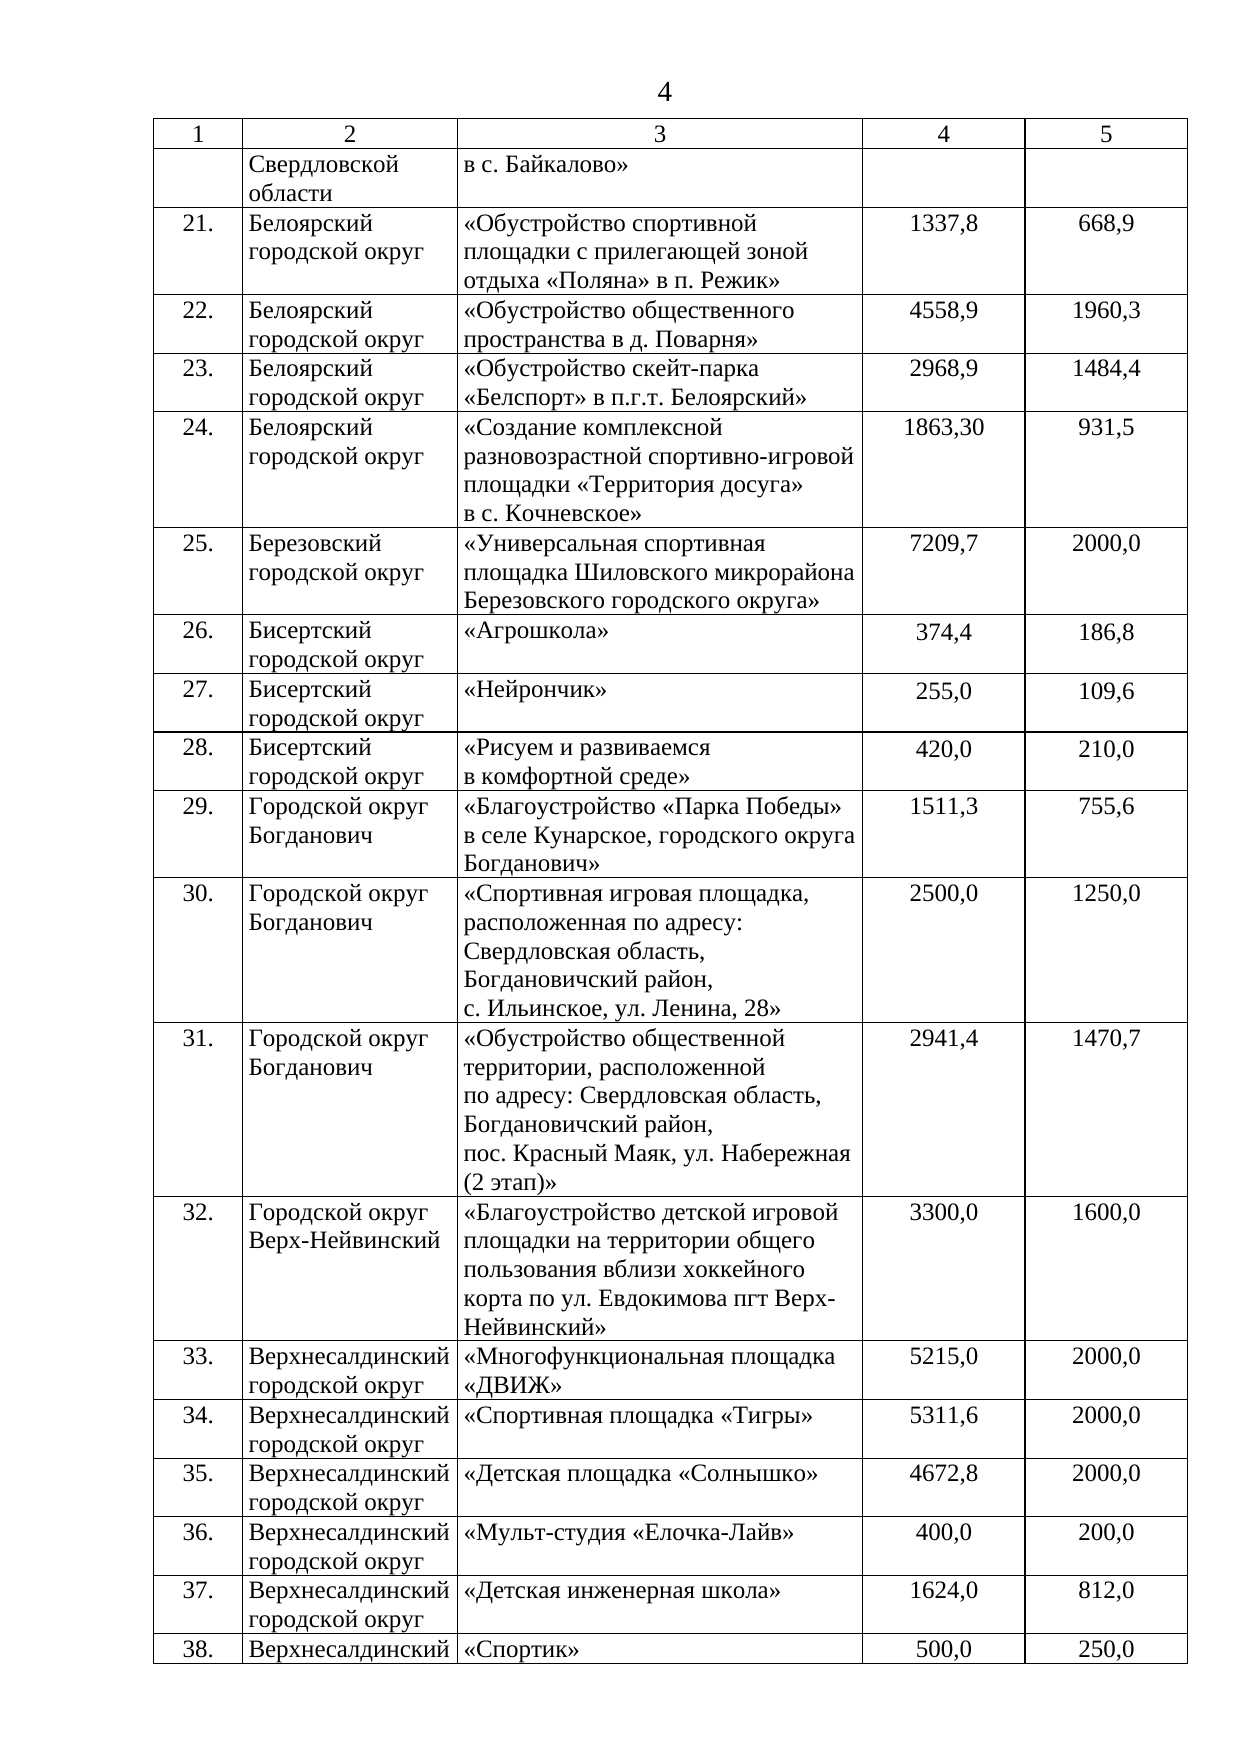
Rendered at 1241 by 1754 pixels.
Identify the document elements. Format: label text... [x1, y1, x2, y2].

table_cell 420,0 [863, 733, 1024, 790]
table_cell 37. [154, 1576, 242, 1633]
table_header 2 [243, 119, 457, 148]
table_cell 4558,9 [863, 295, 1024, 352]
table_cell Белоярский городской округ [243, 412, 457, 527]
table_cell «Спортик» [458, 1634, 862, 1663]
table_cell 26. [154, 615, 242, 673]
table_cell 1511,3 [863, 791, 1024, 877]
table_cell Бисертский городской округ [243, 674, 457, 731]
table_cell 2968,9 [863, 354, 1024, 411]
table_cell «Спортивная площадка «Тигры» [458, 1400, 862, 1457]
table_cell 36. [154, 1517, 242, 1574]
table_cell 1960,3 [1026, 295, 1187, 352]
table_cell 668,9 [1026, 208, 1187, 294]
table_cell Березовский городской округ [243, 528, 457, 614]
table_cell 2500,0 [863, 878, 1024, 1022]
table_cell 755,6 [1026, 791, 1187, 877]
table_cell 2000,0 [1026, 1341, 1187, 1399]
table_cell 500,0 [863, 1634, 1024, 1663]
table_cell в с. Байкалово» [458, 149, 862, 207]
table_cell 27. [154, 674, 242, 731]
table_cell 1470,7 [1026, 1023, 1187, 1196]
table_header 5 [1026, 119, 1187, 148]
table_cell 29. [154, 791, 242, 877]
table_cell «Универсальная спортивная площадка Шиловского микрорайона Березовского городского округа» [458, 528, 862, 614]
table_cell Свердловской области [243, 149, 457, 207]
table_cell Верхнесалдинский городской округ [243, 1341, 457, 1399]
table_cell «Мульт-студия «Елочка-Лайв» [458, 1517, 862, 1574]
table_cell «Обустройство общественной территории, расположенной по адресу: Свердловская область, Богдановичский район, пос. Красный Маяк, ул. Набережная (2 этап)» [458, 1023, 862, 1196]
table_cell 1624,0 [863, 1576, 1024, 1633]
table_cell «Детская инженерная школа» [458, 1576, 862, 1633]
table_cell 22. [154, 295, 242, 352]
table_cell Городской округ Богданович [243, 791, 457, 877]
table_cell «Спортивная игровая площадка, расположенная по адресу: Свердловская область, Богдановичский район, с. Ильинское, ул. Ленина, 28» [458, 878, 862, 1022]
table_cell «Благоустройство детской игровой площадки на территории общего пользования вблизи хоккейного корта по ул. Евдокимова пгт Верх-Нейвинский» [458, 1197, 862, 1340]
table_cell 1337,8 [863, 208, 1024, 294]
table_cell «Агрошкола» [458, 615, 862, 673]
table_cell 25. [154, 528, 242, 614]
table_cell 7209,7 [863, 528, 1024, 614]
table_cell Верхнесалдинский городской округ [243, 1459, 457, 1516]
table_cell 250,0 [1026, 1634, 1187, 1663]
table_cell Белоярский городской округ [243, 208, 457, 294]
table_cell 812,0 [1026, 1576, 1187, 1633]
table_cell 2941,4 [863, 1023, 1024, 1196]
table_cell Бисертский городской округ [243, 733, 457, 790]
table_cell 1250,0 [1026, 878, 1187, 1022]
table_cell «Многофункциональная площадка «ДВИЖ» [458, 1341, 862, 1399]
table_cell 32. [154, 1197, 242, 1340]
table_cell «Рисуем и развиваемся в комфортной среде» [458, 733, 862, 790]
table_cell 21. [154, 208, 242, 294]
table_cell 2000,0 [1026, 1400, 1187, 1457]
table_cell 200,0 [1026, 1517, 1187, 1574]
table_cell «Обустройство общественного пространства в д. Поварня» [458, 295, 862, 352]
table_cell 400,0 [863, 1517, 1024, 1574]
table_cell 109,6 [1026, 674, 1187, 731]
table_cell 2000,0 [1026, 1459, 1187, 1516]
table_header 3 [458, 119, 862, 148]
table_cell 1863,30 [863, 412, 1024, 527]
table_cell Верхнесалдинский городской округ [243, 1576, 457, 1633]
table_cell «Благоустройство «Парка Победы» в селе Кунарское, городского округа Богданович» [458, 791, 862, 877]
table_cell «Нейрончик» [458, 674, 862, 731]
table_cell 24. [154, 412, 242, 527]
table_cell Городской округ Богданович [243, 878, 457, 1022]
table_cell 34. [154, 1400, 242, 1457]
table_cell Верхнесалдинский городской округ [243, 1517, 457, 1574]
table_header 4 [863, 119, 1024, 148]
table_cell [863, 149, 1024, 207]
table_cell 3300,0 [863, 1197, 1024, 1340]
table_cell 1484,4 [1026, 354, 1187, 411]
table_cell Городской округ Богданович [243, 1023, 457, 1196]
table_cell 35. [154, 1459, 242, 1516]
table_cell Верхнесалдинский городской округ [243, 1400, 457, 1457]
table_cell 5215,0 [863, 1341, 1024, 1399]
table_cell Верхнесалдинский [243, 1634, 457, 1663]
table_cell Белоярский городской округ [243, 295, 457, 352]
table_cell Белоярский городской округ [243, 354, 457, 411]
table_cell «Обустройство скейт-парка «Белспорт» в п.г.т. Белоярский» [458, 354, 862, 411]
table_cell 4672,8 [863, 1459, 1024, 1516]
table_cell 38. [154, 1634, 242, 1663]
table_cell «Обустройство спортивной площадки с прилегающей зоной отдыха «Поляна» в п. Режик» [458, 208, 862, 294]
table_cell 931,5 [1026, 412, 1187, 527]
table_cell 23. [154, 354, 242, 411]
table_cell 2000,0 [1026, 528, 1187, 614]
table_cell «Создание комплексной разновозрастной спортивно-игровой площадки «Территория досуга» в с. Кочневское» [458, 412, 862, 527]
table_cell Городской округ Верх-Нейвинский [243, 1197, 457, 1340]
table_cell Бисертский городской округ [243, 615, 457, 673]
table_cell 5311,6 [863, 1400, 1024, 1457]
table_cell 374,4 [863, 615, 1024, 673]
table_header 1 [154, 119, 242, 148]
table_cell 210,0 [1026, 733, 1187, 790]
table_cell 186,8 [1026, 615, 1187, 673]
table_cell 255,0 [863, 674, 1024, 731]
table_cell 33. [154, 1341, 242, 1399]
table_cell 1600,0 [1026, 1197, 1187, 1340]
table_cell 28. [154, 733, 242, 790]
table_cell «Детская площадка «Солнышко» [458, 1459, 862, 1516]
table_cell [154, 149, 242, 207]
table_cell 31. [154, 1023, 242, 1196]
table_cell 30. [154, 878, 242, 1022]
table_cell [1026, 149, 1187, 207]
